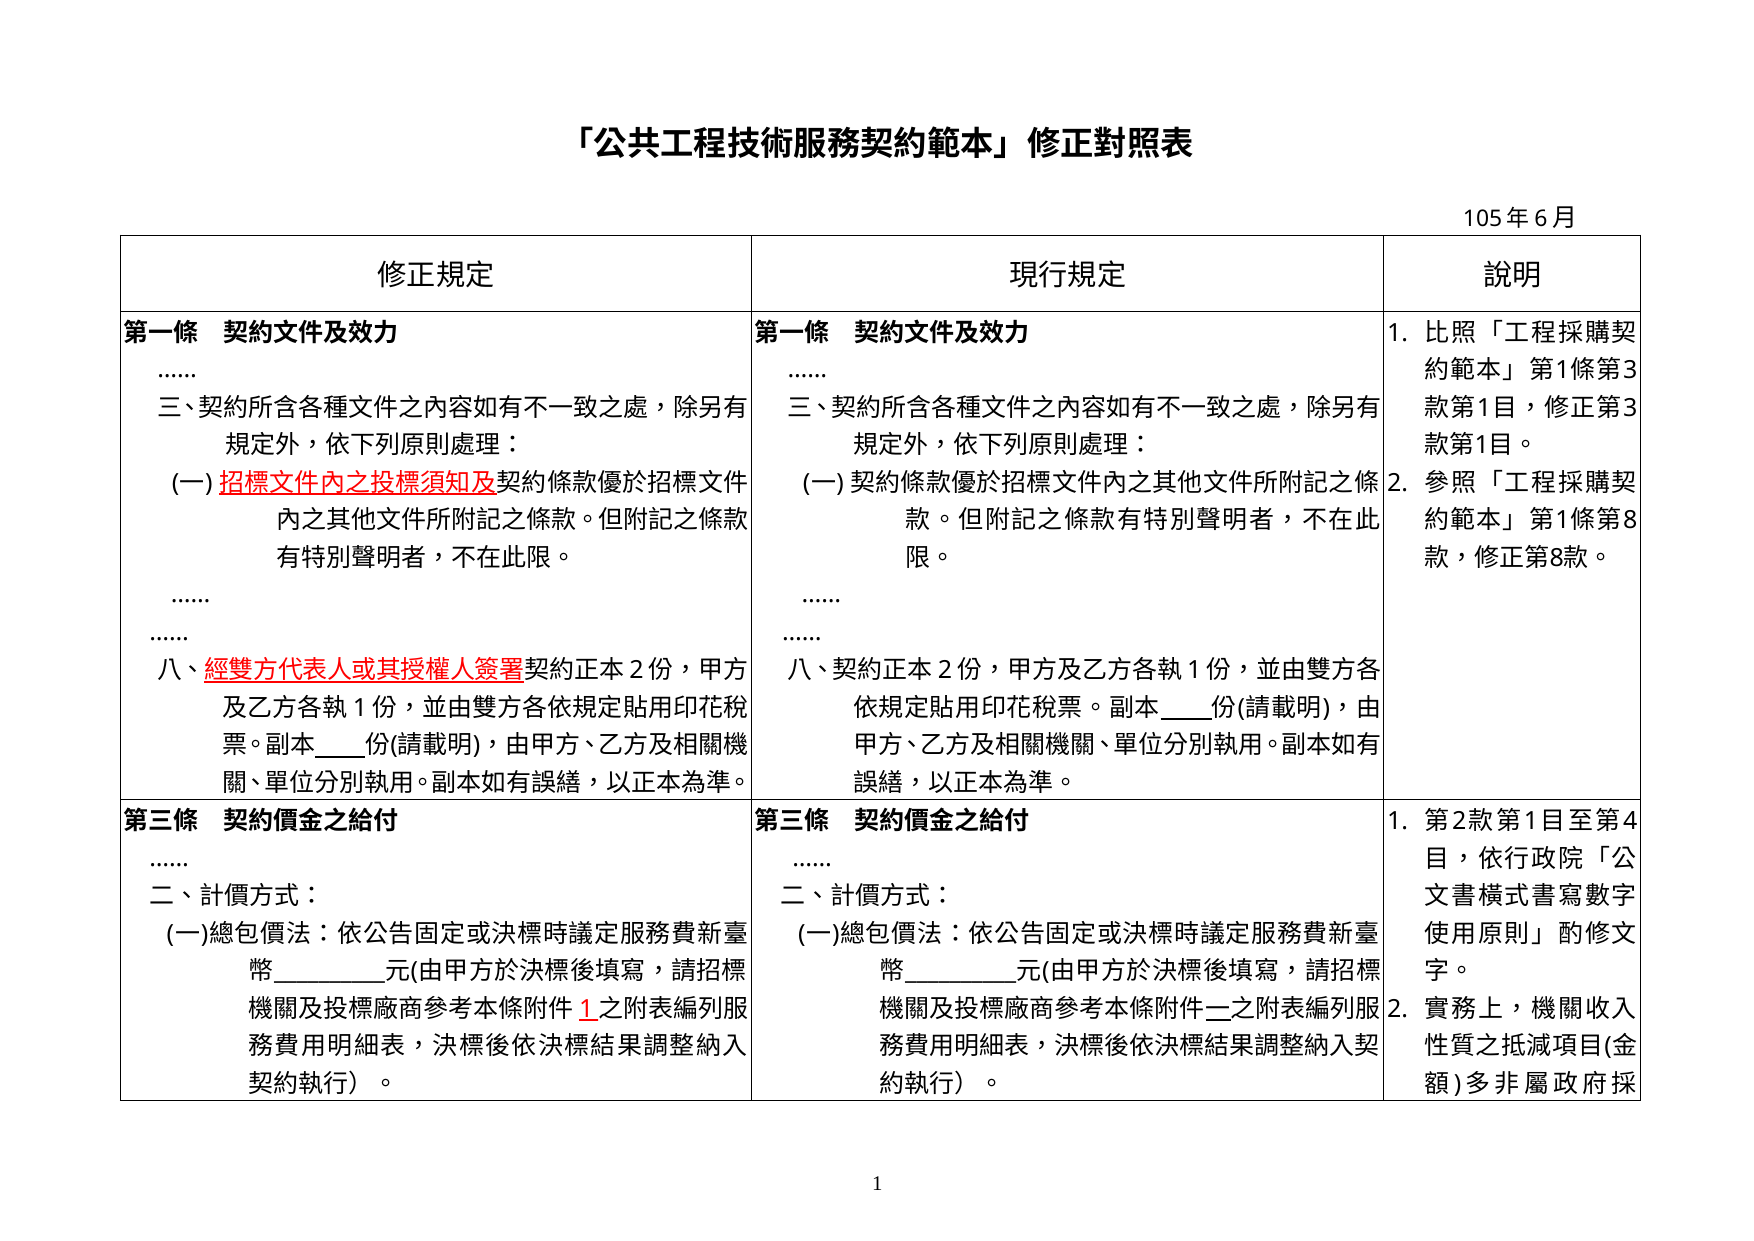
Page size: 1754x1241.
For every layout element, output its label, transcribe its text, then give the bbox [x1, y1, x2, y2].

table_cell 契約文件及效力 …… 三、契約所含各種文件之內容如有不一致之處，除另有規定外，依下列原則處理： (一) 契約條款優於招標文件內之其他文件所附記之條款。但附記之條款有特別聲明者，不在此限。 …… …… 八、契約正本2份，甲方及乙方各執1份，並由雙方各依規定貼用印花稅票。副本 份(請載明)，由甲方、乙方及相關機關、單位分別執用。副本如有誤繕，以正本為準。 [752, 312, 1383, 799]
text 「公共工程技術服務契約範本」修正對照表 [177, 103, 1577, 178]
table_cell 比照「工程採購契約範本」第1條第3款第1目，修正第3款第1目。 參照「工程採購契約範本」第1條第8款，修正第8款。 [1384, 312, 1640, 799]
text 105年6月 [177, 197, 1577, 234]
table_header 現行規定 [752, 236, 1383, 311]
table_header 修正規定 [121, 236, 751, 311]
table_cell 契約文件及效力 …… 三、契約所含各種文件之內容如有不一致之處，除另有規定外，依下列原則處理： (一) 招標文件內之投標須知及契約條款優於招標文件內之其他文件所附記之條款。但附記之條款有特別聲明者，不在此限。 …… …… 八、經雙方代表人或其授權人簽署契約正本2份，甲方及乙方各執1份，並由雙方各依規定貼用印花稅票。副本 份(請載明)，由甲方、乙方及相關機關、單位分別執用。副本如有誤繕，以正本為準。 [121, 312, 751, 799]
table_header 說明 [1384, 236, 1640, 311]
table_cell 契約價金之給付 …… 二、計價方式： (一)總包價法：依公告固定或決標時議定服務費新臺幣__________元(由甲方於決標後填寫，請招標機關及投標廠商參考本條附件一之附表編列服務費用明細表，決標後依決標結果調整納入契約執行）。 (二)建造費用百分比法 1. 服務費用(由甲方擇一於招標時載明)： …… □依「機關委託技術服務廠商評選及計費辦法」之附表一建築物工程技術服務建造費用百分比上限參考表第 類（甲方於招標時載明）所載百分比上限參考之 %（依甲方於招標文件載明之固定折扣率或決標時議定之折扣率）計；其各階段分配比率如下：規劃占10%，設計占45%，監造占45%（如有調整該百分比組成，由甲方於招標時載明）。 □依「機關委託技術服務廠商評選及計費辦法」之附表二公共工程（不包括建築物工程）技術服務建造費用百分比上限參考表所載百分比上限參考之 %（依甲方於招標文件載明之固定折扣率或決標時議定之折扣率）計；其各階段分配比率如下：設計及招標決標占56%，監造占44%（如有調整該百分比組成，由甲方於招標時載明）。 2.建造費用，指工程完成時之實際施工費用。但不包括規費、規劃費、設計費、監造費、專案管理費、物價指數調整工程款、營業稅、土地及權利費用、法律費用、甲方所需工程管理費、承包商辦理工程之各項利息、保險費及 （其他除外費用；由甲方於招標時載明）。 建造費用如包括甲方收入性質之抵減項目、金額（例如有價值之土方金額）該項金額：（未勾選者以b為準） □a.為除外費用。 □b.仍為建造費用之抵減金額。 …… (三)服務成本加公費法。 1.服務成本加公費法之服務費用上限新臺幣 元(由甲方於決標後填寫，請招標機關及投標廠商參考本條附件二之附表編列服務費用明細表，決標後依決標結果調整納入契約執行)，包括直接費用(直接薪資、管理費用及其他直接費用，其項目由甲方於招標時載明)、公費及營業稅。 2.公費，為定額新臺幣 元(由甲方於決標後填寫)，不得按直接薪資及管理費之金額依一定比率增加，且全部公費不得超過直接薪資及管理費用合計金額之百分之三十。 …… (四)按月、按日或按時計酬法，服務費用上限新臺幣 元(由甲方於決標後填寫，請招標機關及投標廠商參考本條附件三之附表編列服務費用明細表，決標後依決標結果調整納入契約執行）。 [752, 800, 1383, 1100]
table_cell 契約價金之給付 …… 二、計價方式： (一)總包價法：依公告固定或決標時議定服務費新臺幣__________元(由甲方於決標後填寫，請招標機關及投標廠商參考本條附件1之附表編列服務費用明細表，決標後依決標結果調整納入契約執行）。 (二)建造費用百分比法 1. 服務費用(由甲方擇一於招標時載明)： …… □依「機關委託技術服務廠商評選及計費辦法」之附表1建築物工程技術服務建造費用百分比上限參考表第 類（甲方於招標時載明）所載百分比上限參考之 %（依甲方於招標文件載明之固定折扣率或決標時議定之折扣率）計；其各階段分配比率如下：規劃占10%，設計占45%，監造占45%（如有調整該百分比組成，由甲方於招標時載明）。 □依「機關委託技術服務廠商評選及計費辦法」之附表2公共工程（不包括建築物工程）技術服務建造費用百分比上限參考表所載百分比上限參考之 %（依甲方於招標文件載明之固定折扣率或決標時議定之折扣率）計；其各階段分配比率如下：設計及招標決標占56%，監造占44%（如有調整該百分比組成，由甲方於招標時載明）。 2.建造費用，指工程完成時之實際施工費用。但不包括規費、規劃費、設計費、監造費、專案管理費、物價指數調整工程款、營業稅、土地及權利費用、法律費用、甲方所需工程管理費、承包商辦理工程之各項利息、保險費及 （其他除外費用；由甲方於招標時載明）。 建造費用如包括甲方收入性質之抵減項目、金額（例如有價值之土方金額）該項金額：（未勾選者以a為準） □a.為除外費用。 □b.其他：__________。 …… 5.依本目計算服務費用者，其工程於履約期間有契約變更、終止或解除契約之情形者，服務費用得視實際情形協議增減之。 (三)服務成本加公費法。 1.服務成本加公費法之服務費用上限新臺幣 元(由甲方於決標後填寫，請招標機關及投標廠商參考本條附件2之附表編列服務費用明細表，決標後依決標結果調整納入契約執行)，包括直接費用(直接薪資、管理費用及其他直接費用，其項目由甲方於招標時載明)、公費及營業稅。 2.公費，為定額新臺幣 元(由甲方於決標後填寫)，不得按直接薪資及管理費之金額依一定比率增加，且全部公費不得超過直接薪資扣除非經常性給與之獎金後與管理費用合計金額之百分之二十五。 …… (四)按月、按日或按時計酬法，服務費用上限新臺幣 元(由甲方於決標後填寫，請招標機關及投標廠商參考本條附件3之附表編列服務費用明細表，決標後依決標結果調整納入契約執行）。 [121, 800, 751, 1100]
table_cell 第2款第1目至第4目，依行政院「公文書橫式書寫數字使用原則」酌修文字。 實務上，機關收入性質之抵減項目(金額)多非屬政府採購，將其列入建造費用之抵減金額計算服務費用常有爭議，爰修正第2款第2目第2子目，將該抵減金額預設為建造費用之除外費用，機關亦得就個案實際情形於b選項另為約定。 依「機關委託技術服務廠商評選及計費辦法」(下稱技服辦法)第29條第5項規定，增訂第2款第2目第5子目。 配合技服辦法第26條第5項修正，修正第2款第3目第2子目有關公費之定義。 [1384, 800, 1640, 1100]
